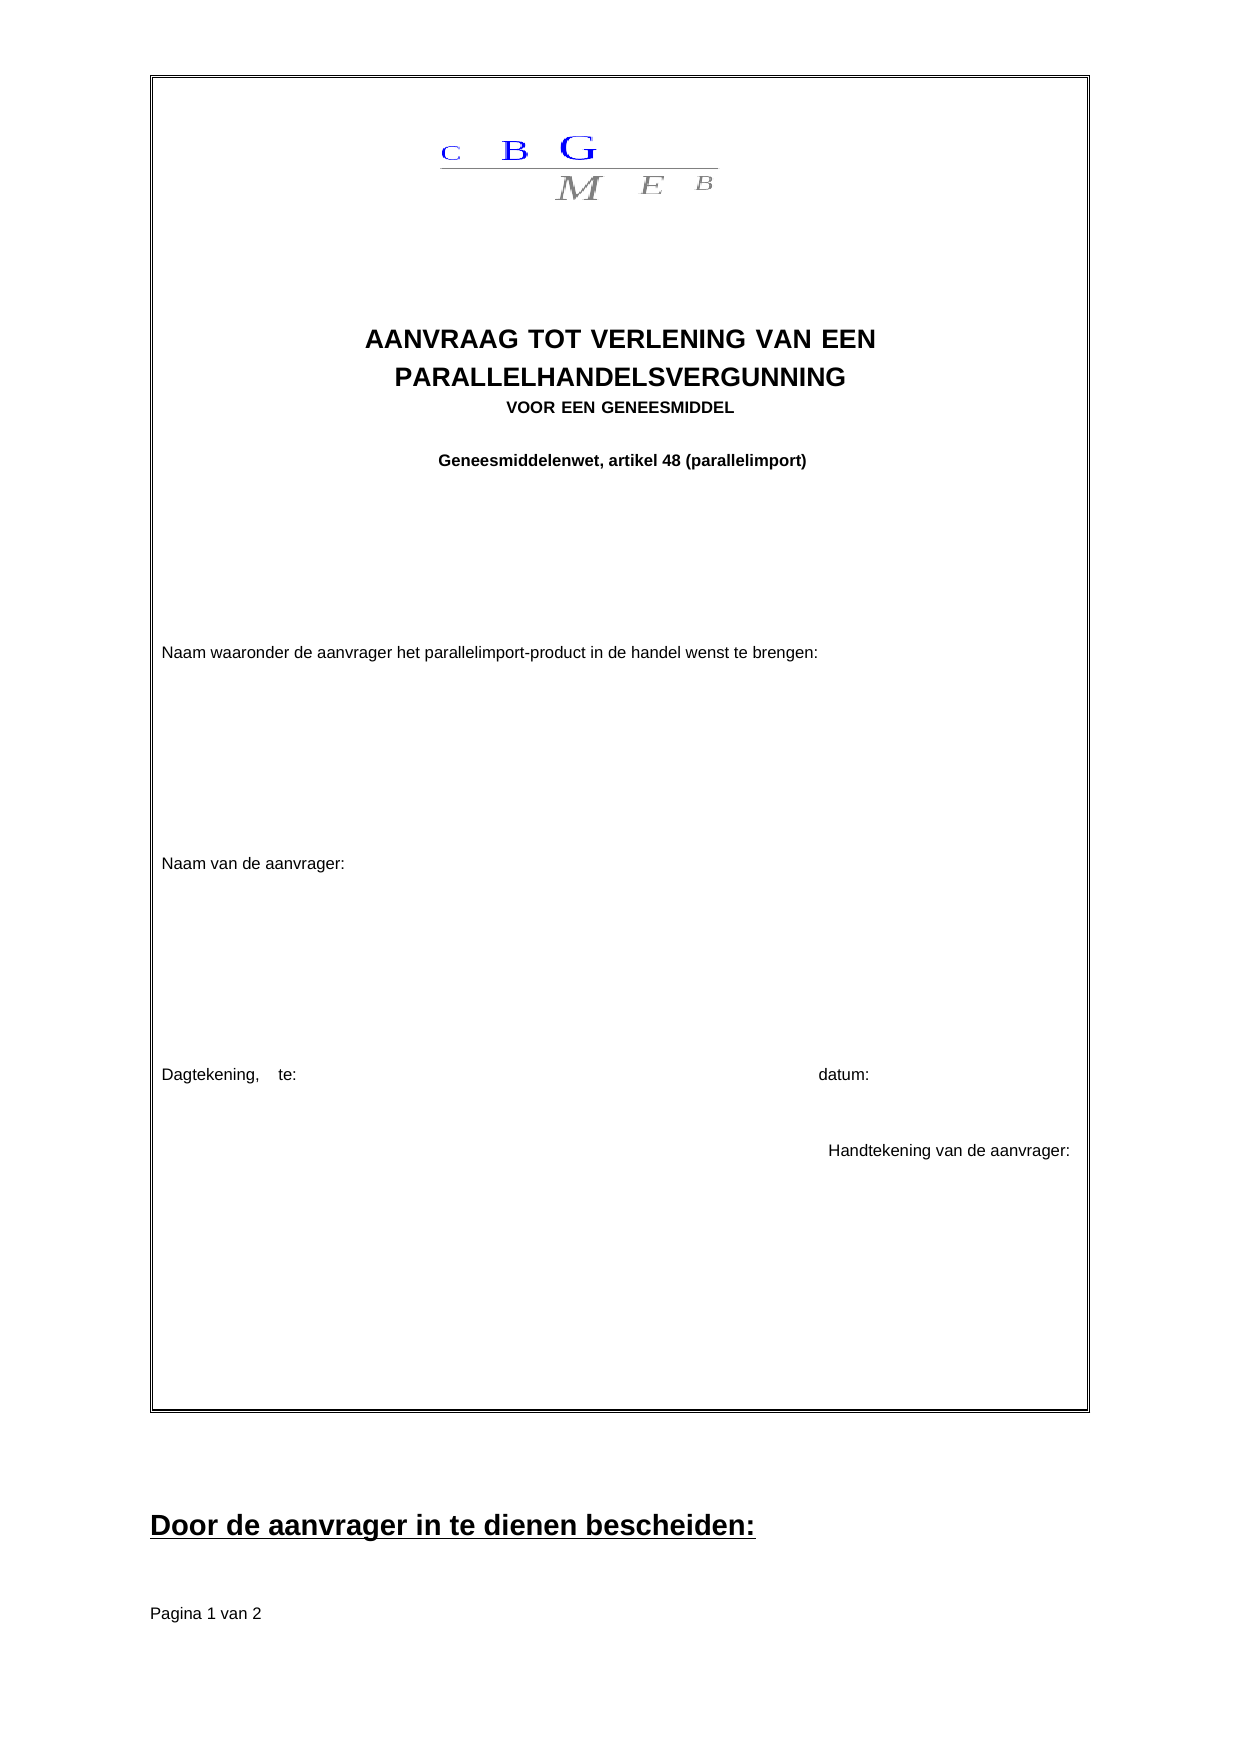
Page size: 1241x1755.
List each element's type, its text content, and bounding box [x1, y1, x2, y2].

text Door de aanvrager in te dienen bescheiden: [150, 1508, 1090, 1542]
text Naam waaronder de aanvrager het parallelimport-product in de handel wenst te brengen: [153, 638, 1087, 662]
text Dagtekening, te: datum: [153, 1059, 1087, 1084]
text Geneesmiddelenwet, artikel 48 (parallelimport) [153, 446, 1087, 470]
text Handtekening van de aanvrager: [153, 1136, 1087, 1160]
text aanvraag tot verlening van een parallelhandelsvergunning [153, 312, 1087, 388]
text Naam van de aanvrager: [153, 848, 1087, 873]
subtitle voor een geneesmiddel [153, 388, 1087, 418]
